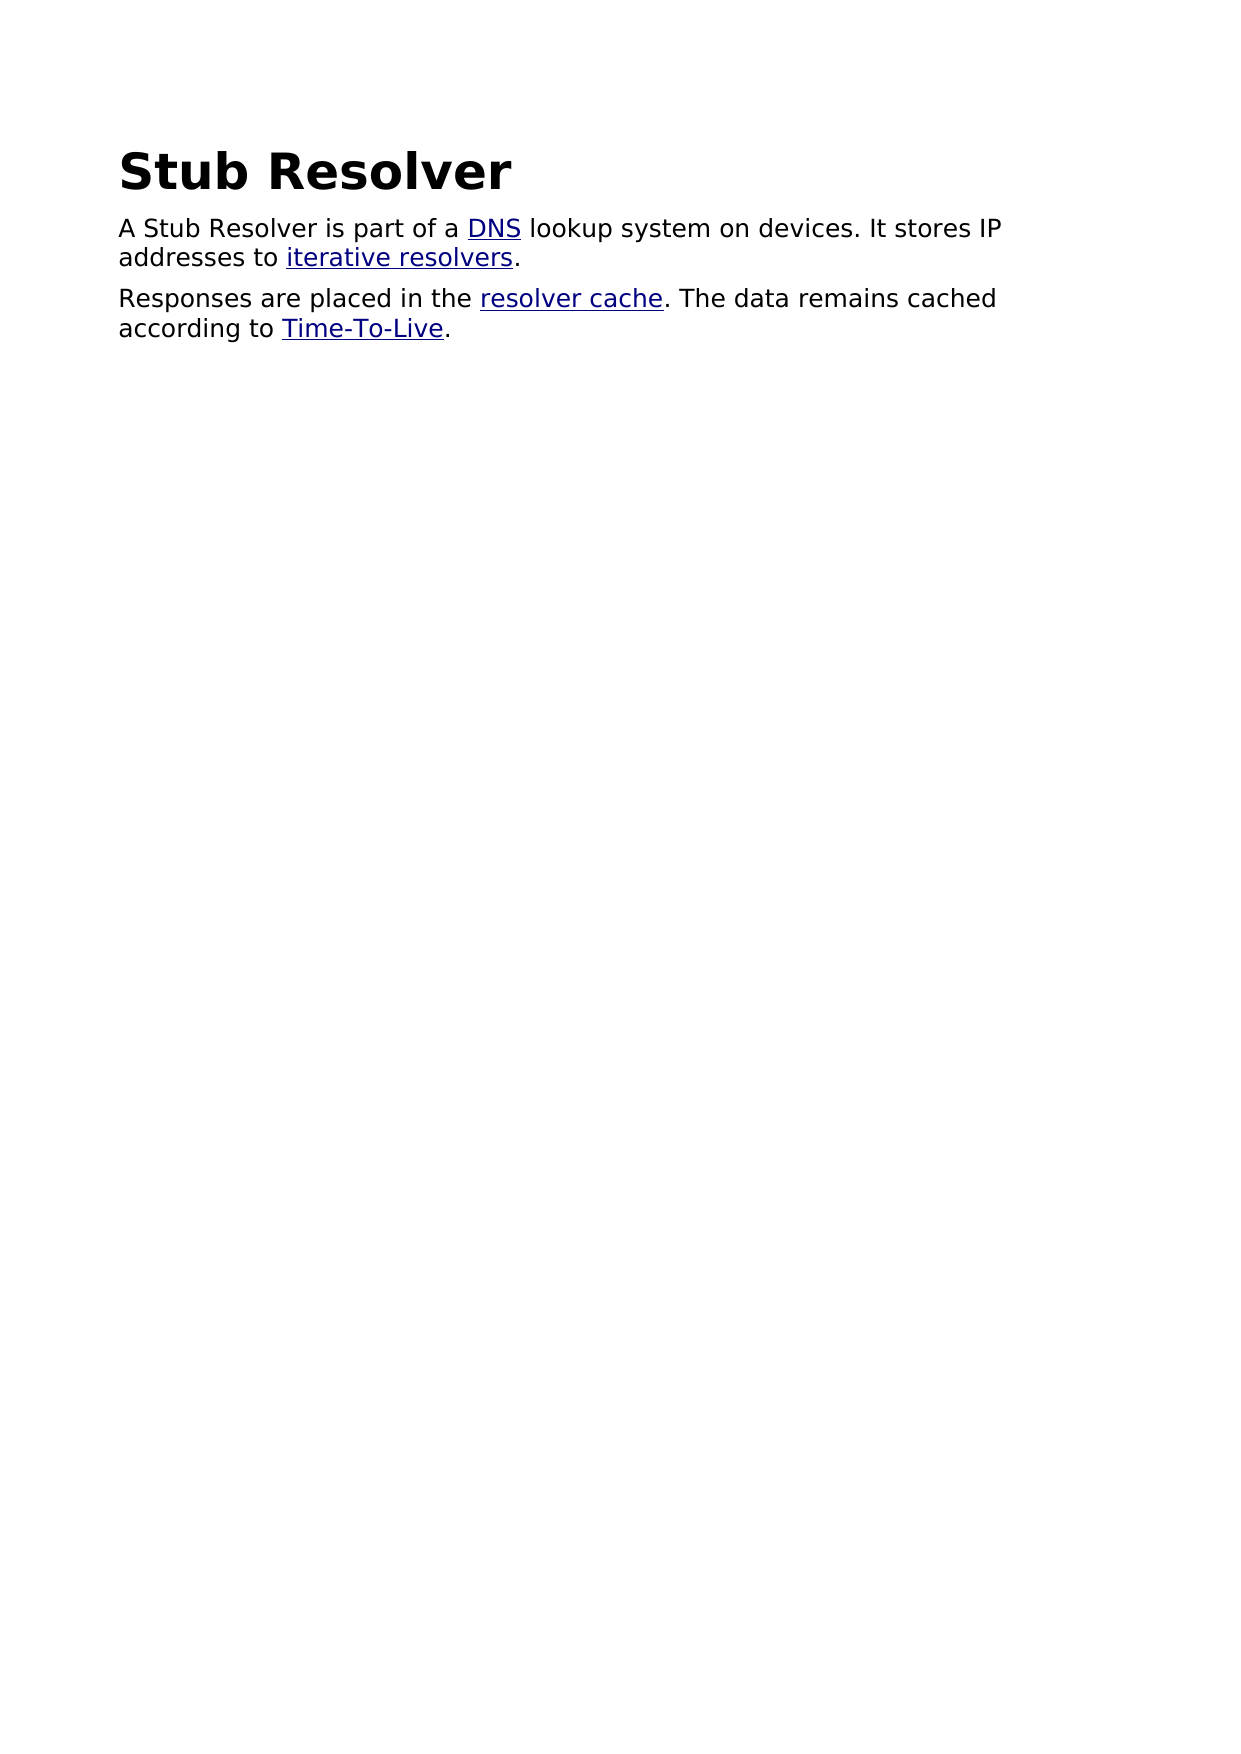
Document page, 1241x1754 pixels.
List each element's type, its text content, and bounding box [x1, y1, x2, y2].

text A Stub Resolver is part of a DNS lookup system on devices. It stores IP addresses to iterative resolvers. [118, 214, 1122, 272]
text Responses are placed in the resolver cache. The data remains cached according to Time-To-Live. [118, 285, 1122, 343]
subtitle Stub Resolver [118, 143, 1122, 201]
